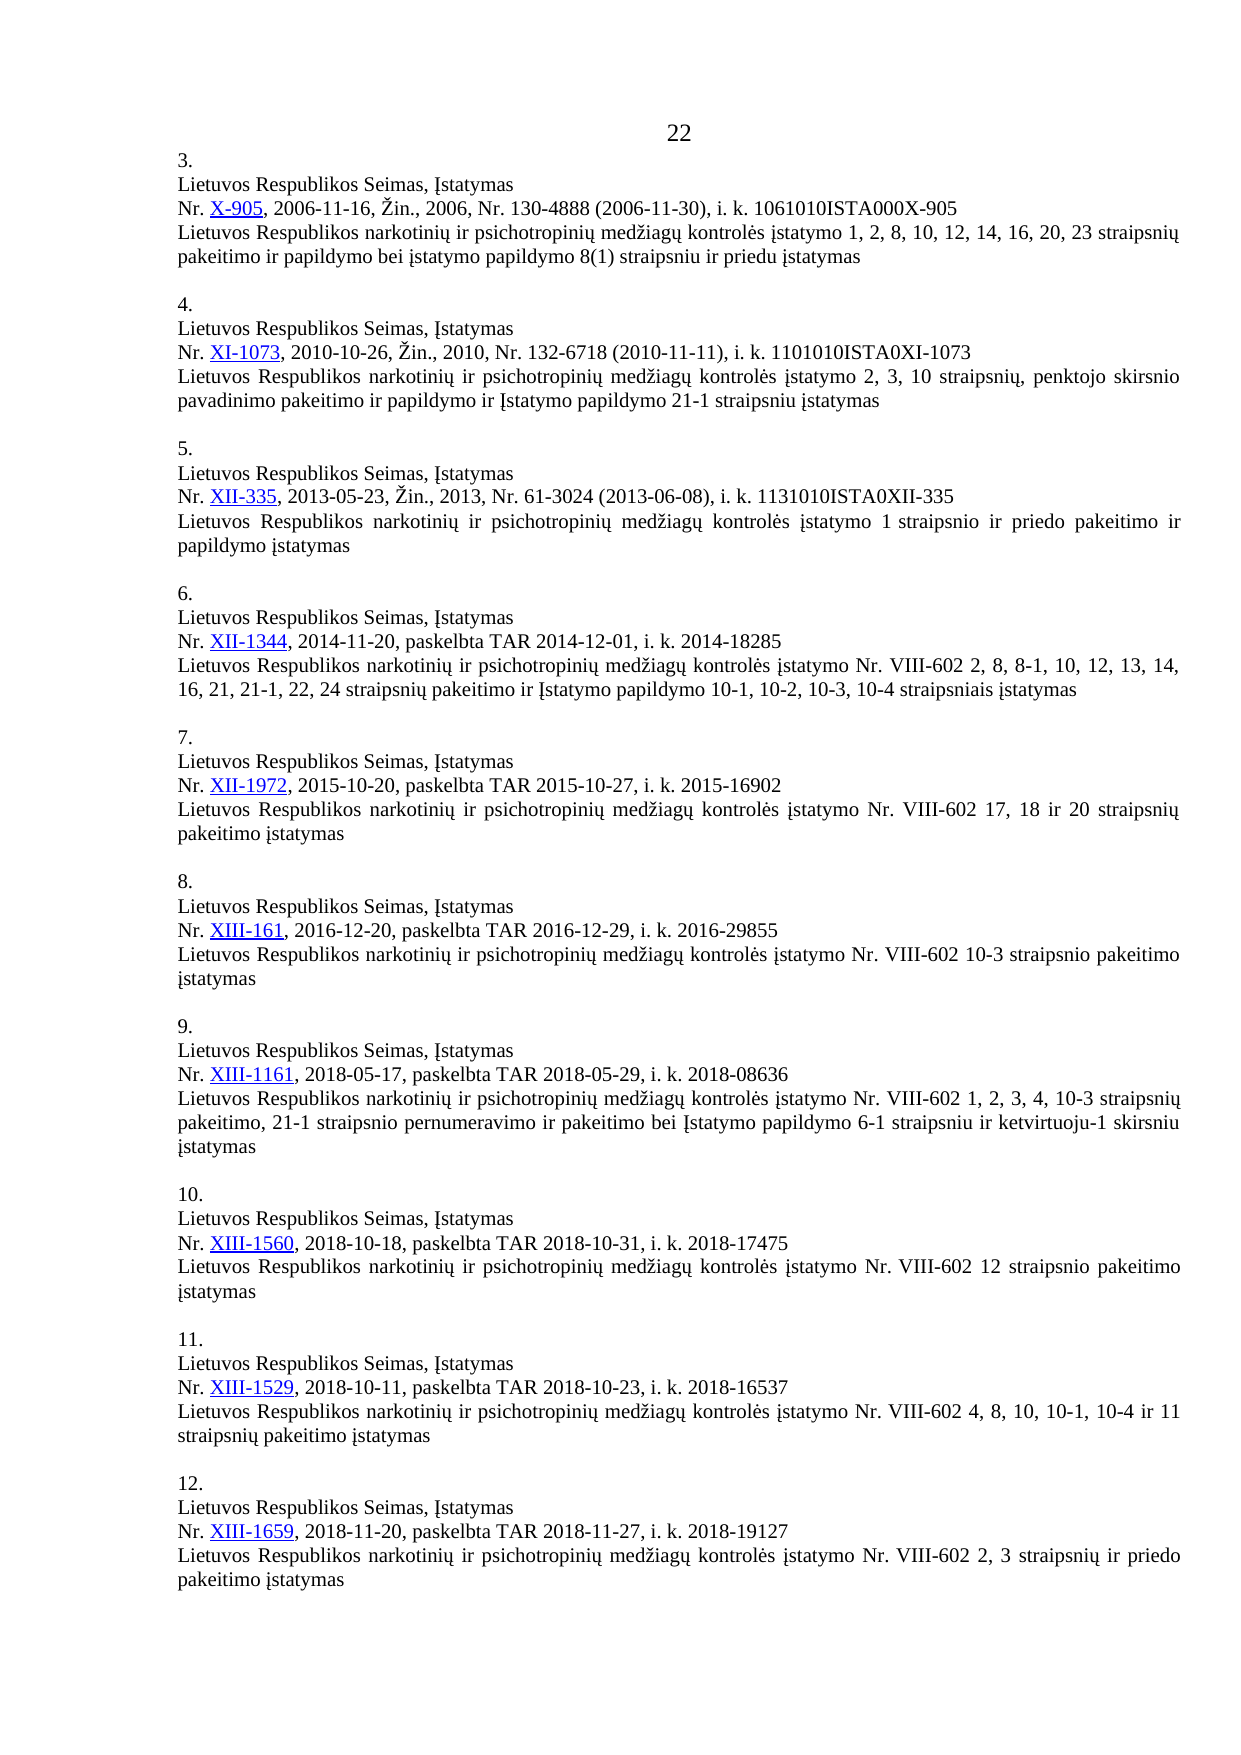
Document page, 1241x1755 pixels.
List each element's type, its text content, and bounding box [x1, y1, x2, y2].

text Lietuvos Respublikos narkotinių ir psichotropinių medžiagų kontrolės įstatymo 2, 3, 10 straipsnių, penktojo skirsnio pavadinimo pakeitimo ir papildymo ir Įstatymo papildymo 21-1 straipsniu įstatymas [177, 364, 1181, 412]
text Lietuvos Respublikos narkotinių ir psichotropinių medžiagų kontrolės įstatymo Nr. VIII-602 2, 8, 8-1, 10, 12, 13, 14, 16, 21, 21-1, 22, 24 straipsnių pakeitimo ir Įstatymo papildymo 10-1, 10-2, 10-3, 10-4 straipsniais įstatymas [177, 653, 1181, 701]
text Nr. X-905, 2006-11-16, Žin., 2006, Nr. 130-4888 (2006-11-30), i. k. 1061010ISTA000X-905 [177, 196, 1181, 220]
text Lietuvos Respublikos Seimas, Įstatymas [177, 893, 1181, 918]
text Lietuvos Respublikos narkotinių ir psichotropinių medžiagų kontrolės įstatymo Nr. VIII-602 10-3 straipsnio pakeitimo įstatymas [177, 942, 1181, 990]
text Nr. XII-1972, 2015-10-20, paskelbta TAR 2015-10-27, i. k. 2015-16902 [177, 773, 1181, 797]
text Nr. XII-1344, 2014-11-20, paskelbta TAR 2014-12-01, i. k. 2014-18285 [177, 629, 1181, 653]
text Lietuvos Respublikos narkotinių ir psichotropinių medžiagų kontrolės įstatymo Nr. VIII-602 4, 8, 10, 10-1, 10-4 ir 11 straipsnių pakeitimo įstatymas [177, 1399, 1181, 1447]
text Nr. XI-1073, 2010-10-26, Žin., 2010, Nr. 132-6718 (2010-11-11), i. k. 1101010ISTA0XI-1073 [177, 340, 1181, 364]
text 6. [177, 581, 1181, 605]
text Lietuvos Respublikos Seimas, Įstatymas [177, 460, 1181, 484]
text Lietuvos Respublikos Seimas, Įstatymas [177, 749, 1181, 773]
text Nr. XIII-1560, 2018-10-18, paskelbta TAR 2018-10-31, i. k. 2018-17475 [177, 1230, 1181, 1254]
text 12. [177, 1471, 1181, 1495]
text Lietuvos Respublikos Seimas, Įstatymas [177, 1038, 1181, 1062]
text Lietuvos Respublikos Seimas, Įstatymas [177, 316, 1181, 340]
text Lietuvos Respublikos Seimas, Įstatymas [177, 172, 1181, 196]
text 11. [177, 1327, 1181, 1351]
text Lietuvos Respublikos narkotinių ir psichotropinių medžiagų kontrolės įstatymo Nr. VIII-602 17, 18 ir 20 straipsnių pakeitimo įstatymas [177, 797, 1181, 845]
text Nr. XIII-1659, 2018-11-20, paskelbta TAR 2018-11-27, i. k. 2018-19127 [177, 1519, 1181, 1543]
text Lietuvos Respublikos narkotinių ir psichotropinių medžiagų kontrolės įstatymo 1, 2, 8, 10, 12, 14, 16, 20, 23 straipsnių pakeitimo ir papildymo bei įstatymo papildymo 8(1) straipsniu ir priedu įstatymas [177, 220, 1181, 268]
text 7. [177, 725, 1181, 749]
text Lietuvos Respublikos Seimas, Įstatymas [177, 1351, 1181, 1375]
text Lietuvos Respublikos narkotinių ir psichotropinių medžiagų kontrolės įstatymo 1 straipsnio ir priedo pakeitimo ir papildymo įstatymas [177, 508, 1181, 557]
text 8. [177, 869, 1181, 893]
text 10. [177, 1182, 1181, 1206]
text Lietuvos Respublikos Seimas, Įstatymas [177, 1206, 1181, 1230]
text Nr. XII-335, 2013-05-23, Žin., 2013, Nr. 61-3024 (2013-06-08), i. k. 1131010ISTA0XII-335 [177, 484, 1181, 508]
text 5. [177, 436, 1181, 460]
text Lietuvos Respublikos narkotinių ir psichotropinių medžiagų kontrolės įstatymo Nr. VIII-602 12 straipsnio pakeitimo įstatymas [177, 1254, 1181, 1303]
text Lietuvos Respublikos Seimas, Įstatymas [177, 605, 1181, 629]
text Lietuvos Respublikos Seimas, Įstatymas [177, 1495, 1181, 1519]
text Lietuvos Respublikos narkotinių ir psichotropinių medžiagų kontrolės įstatymo Nr. VIII-602 1, 2, 3, 4, 10-3 straipsnių pakeitimo, 21-1 straipsnio pernumeravimo ir pakeitimo bei Įstatymo papildymo 6-1 straipsniu ir ketvirtuoju-1 skirsniu įstatymas [177, 1086, 1181, 1158]
text Nr. XIII-1529, 2018-10-11, paskelbta TAR 2018-10-23, i. k. 2018-16537 [177, 1375, 1181, 1399]
text 9. [177, 1014, 1181, 1038]
text Nr. XIII-1161, 2018-05-17, paskelbta TAR 2018-05-29, i. k. 2018-08636 [177, 1062, 1181, 1086]
text Nr. XIII-161, 2016-12-20, paskelbta TAR 2016-12-29, i. k. 2016-29855 [177, 918, 1181, 942]
text 4. [177, 292, 1181, 316]
text Lietuvos Respublikos narkotinių ir psichotropinių medžiagų kontrolės įstatymo Nr. VIII-602 2, 3 straipsnių ir priedo pakeitimo įstatymas [177, 1543, 1181, 1591]
text 3. [177, 148, 1181, 172]
